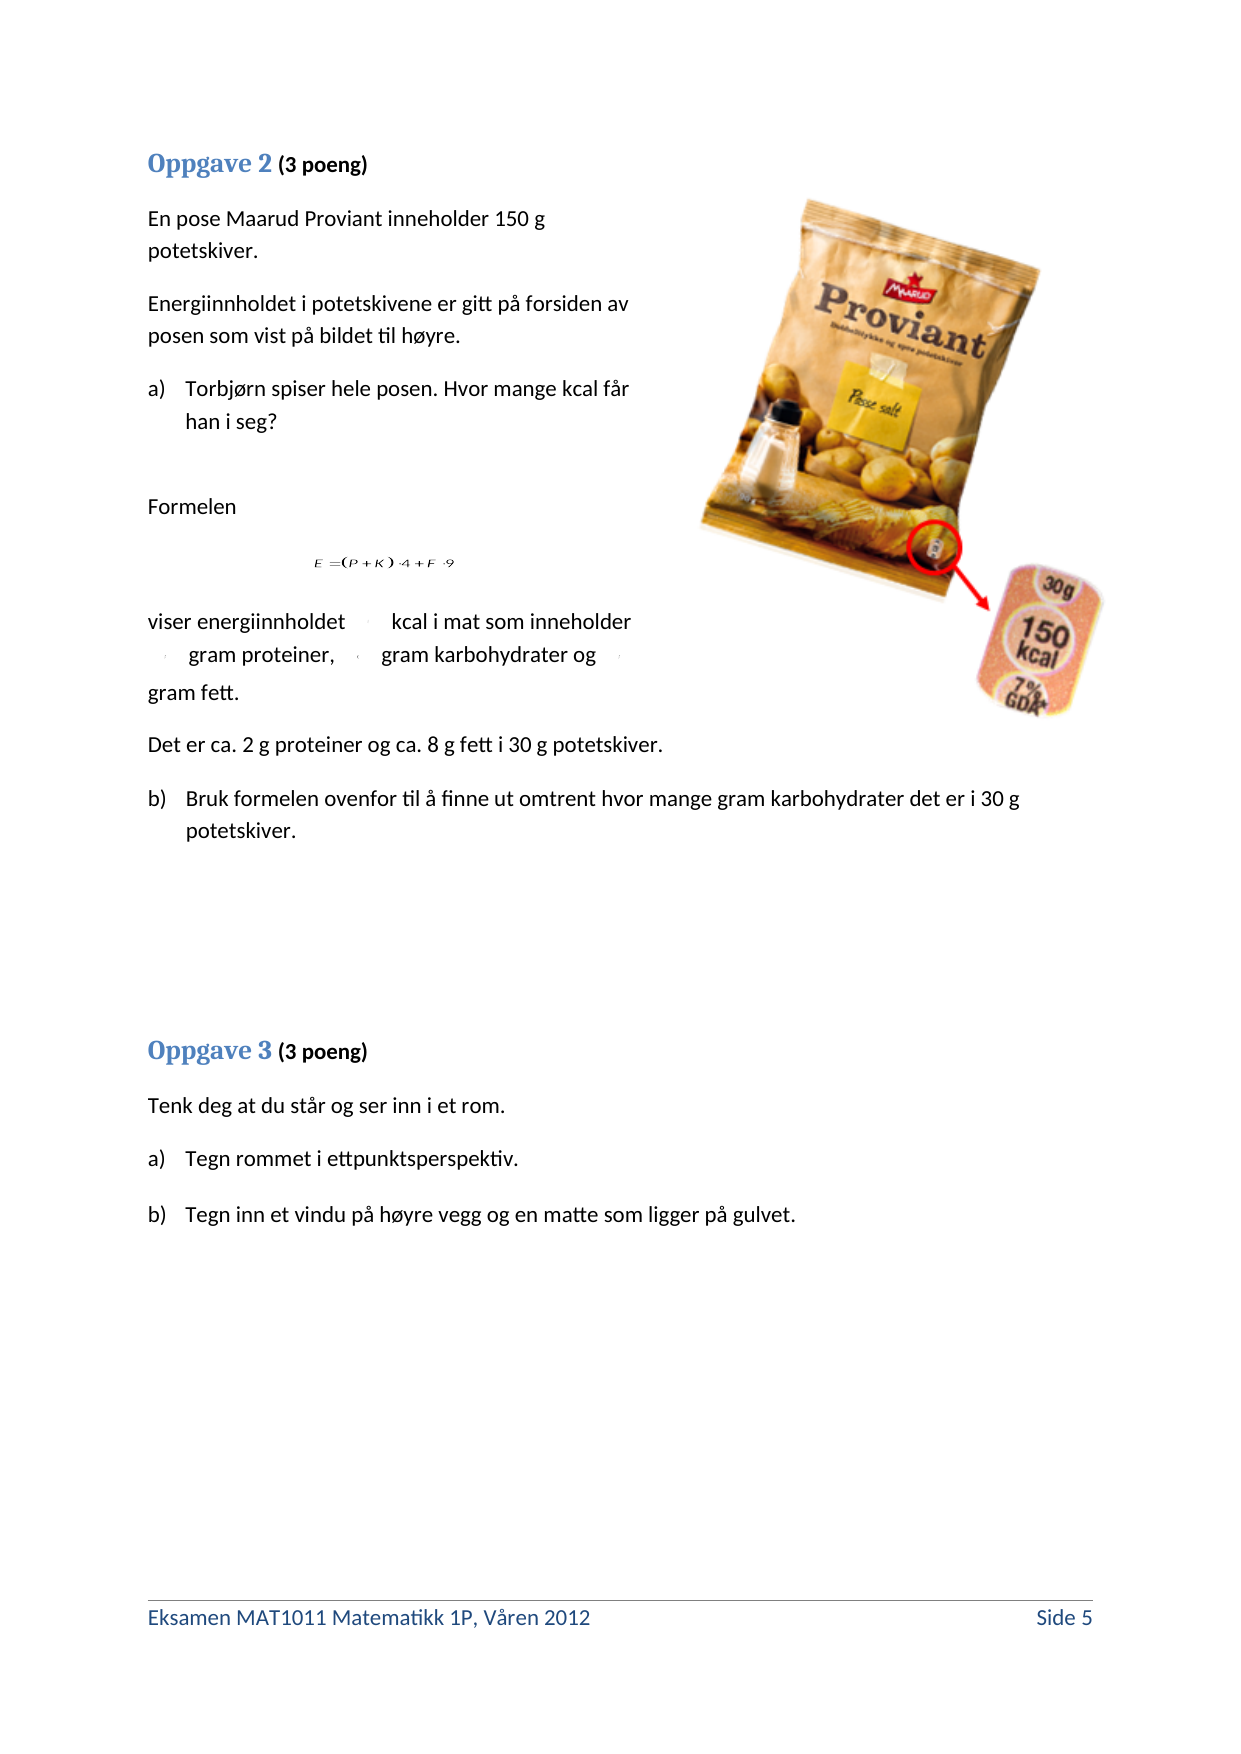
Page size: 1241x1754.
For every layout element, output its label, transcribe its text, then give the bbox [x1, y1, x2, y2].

text Energiinnholdet i potetskivene er gitt på forsiden av posen som vist på bildet til høyre. [148, 289, 680, 349]
picture [681, 193, 1115, 728]
text b) Bruk formelen ovenfor til å finne ut omtrent hvor mange gram karbohydrater det er i 30 g potetskiver. [148, 784, 1093, 844]
text viser energiinnholdet kcal i mat som inneholder gram proteiner, gram karbohydrater og gram fett. [148, 607, 680, 706]
list Torbjørn spiser hele posen. Hvor mange kcal får han i seg? [148, 374, 680, 467]
list Tegn rommet i ettpunktsperspektiv. [148, 1144, 1093, 1201]
list Tegn inn et vindu på høyre vegg og en matte som ligger på gulvet. [148, 1201, 1093, 1229]
text Formelen [148, 492, 680, 520]
text Det er ca. 2 g proteiner og ca. 8 g fett i 30 g potetskiver. [148, 731, 1093, 759]
subtitle Oppgave 3 (3 poeng) [148, 1035, 1093, 1066]
text En pose Maarud Proviant inneholder 150 g potetskiver. [148, 204, 680, 264]
text Tenk deg at du står og ser inn i et rom. [148, 1092, 1093, 1119]
subtitle Oppgave 2 (3 poeng) [148, 148, 1093, 179]
